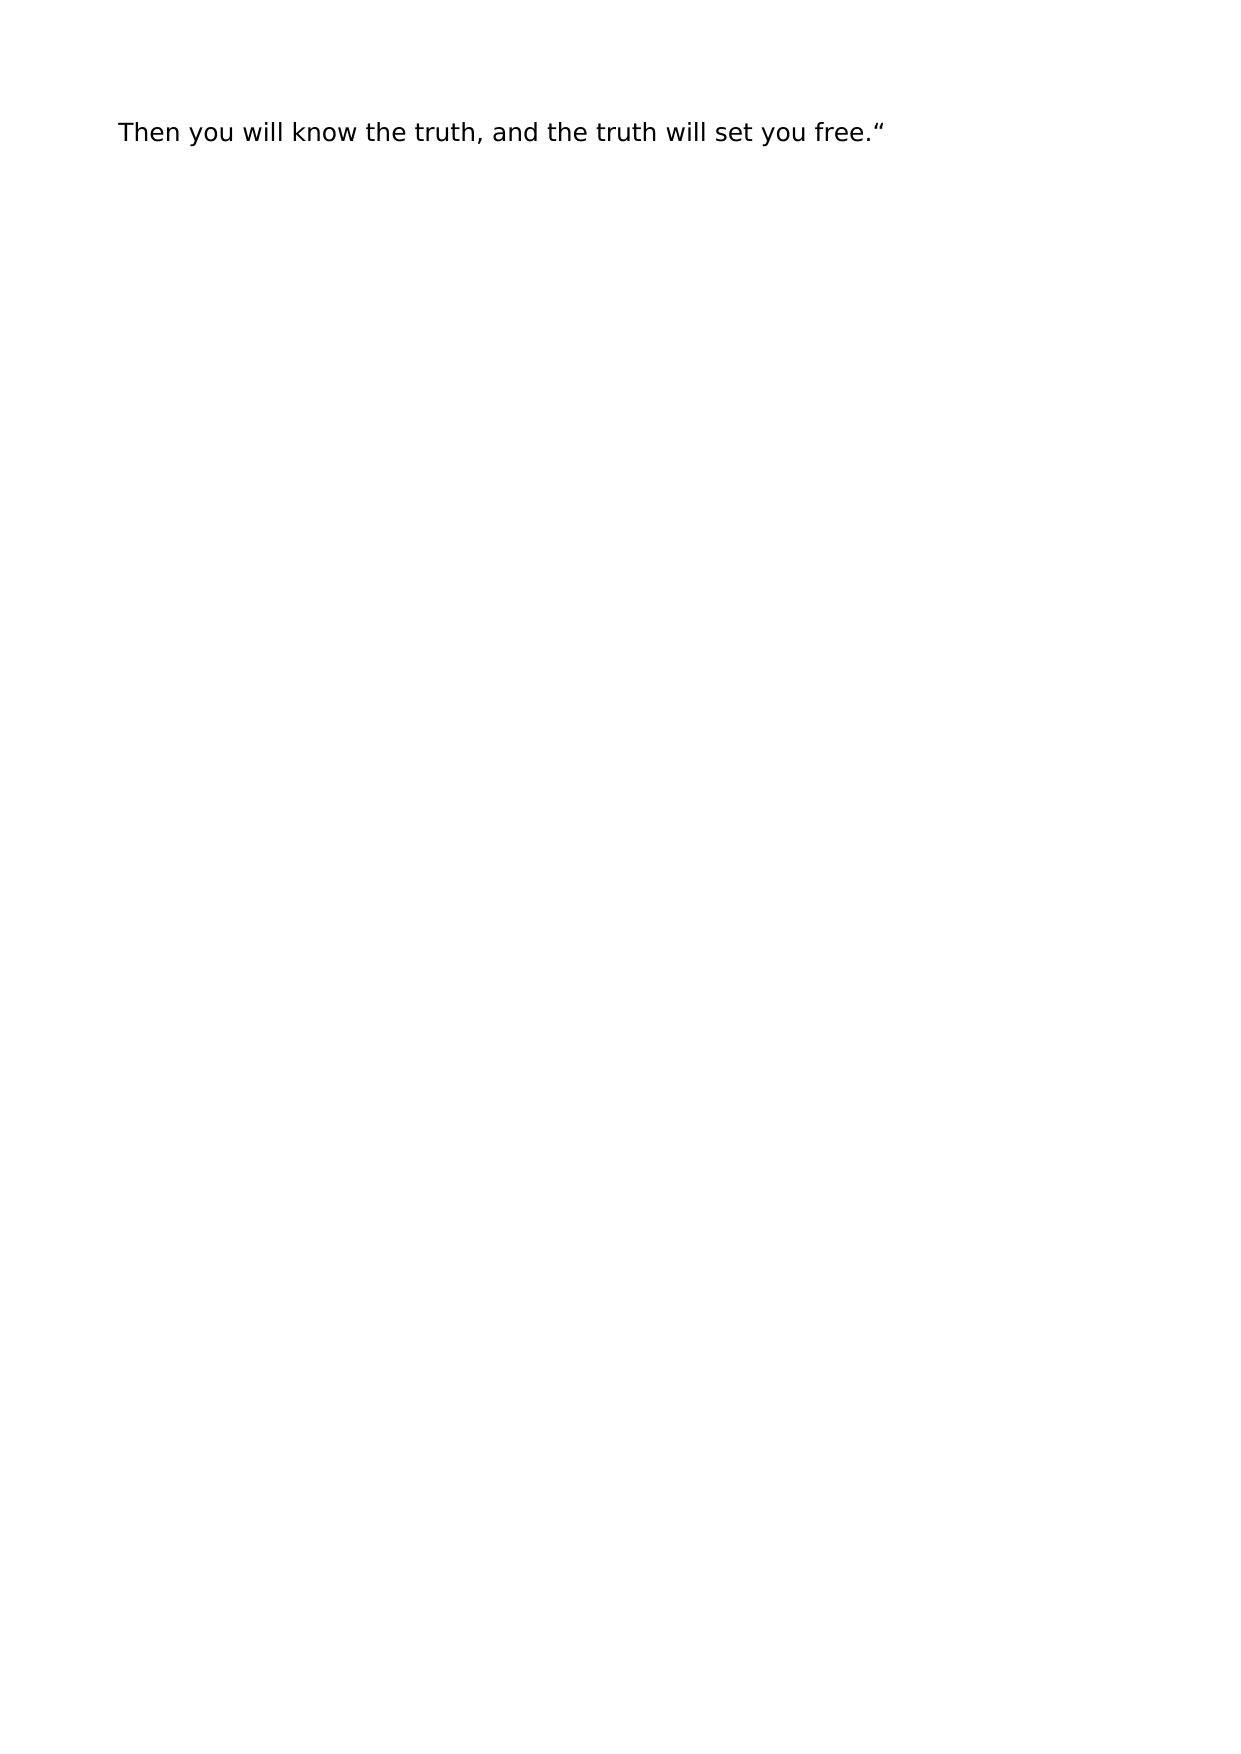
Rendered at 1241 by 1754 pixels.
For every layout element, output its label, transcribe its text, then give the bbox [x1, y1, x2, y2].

text Then you will know the truth, and the truth will set you free.“ [118, 118, 1122, 147]
